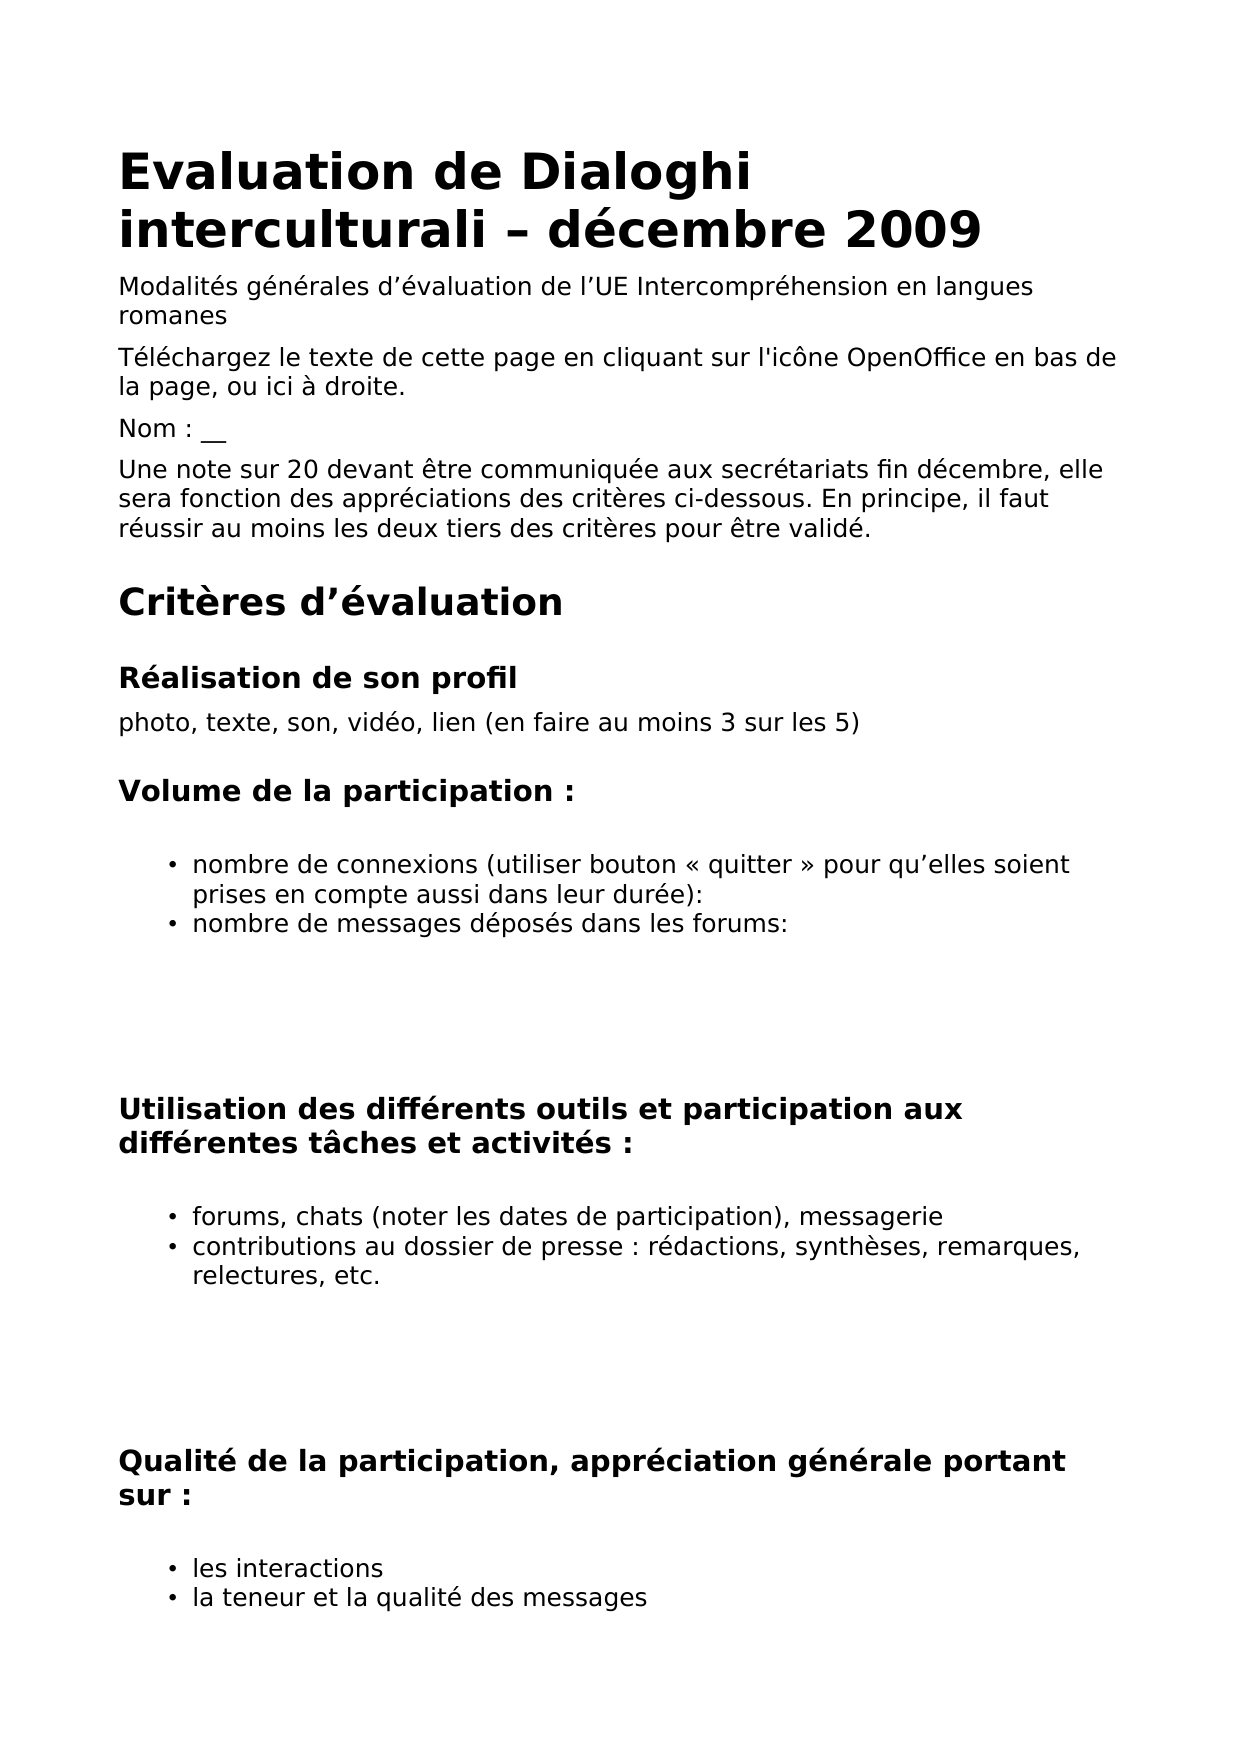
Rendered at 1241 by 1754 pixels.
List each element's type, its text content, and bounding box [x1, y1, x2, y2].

text Modalités générales d’évaluation de l’UE Intercompréhension en langues romanes [118, 272, 1122, 330]
subtitle Critères d’évaluation [118, 580, 1122, 624]
list forums, chats (noter les dates de participation), messagerie [177, 1202, 1122, 1232]
subtitle Volume de la participation : [118, 775, 1122, 809]
subtitle Réalisation de son profil [118, 662, 1122, 696]
list nombre de connexions (utiliser bouton « quitter » pour qu’elles soient prises en compte aussi dans leur durée): [177, 851, 1122, 909]
list contributions au dossier de presse : rédactions, synthèses, remarques, relectures, etc. [177, 1232, 1122, 1290]
subtitle Evaluation de Dialoghi interculturali – décembre 2009 [118, 143, 1122, 259]
subtitle Qualité de la participation, appréciation générale portant sur : [118, 1444, 1122, 1512]
list la teneur et la qualité des messages [177, 1583, 1122, 1613]
list les interactions [177, 1554, 1122, 1583]
text Nom : __ [118, 414, 1122, 443]
text Une note sur 20 devant être communiquée aux secrétariats fin décembre, elle sera fonction des appréciations des critères ci-dessous. En principe, il faut réussir au moins les deux tiers des critères pour être validé. [118, 455, 1122, 543]
subtitle Utilisation des différents outils et participation aux différentes tâches et activités : [118, 1093, 1122, 1161]
text Téléchargez le texte de cette page en cliquant sur l'icône OpenOffice en bas de la page, ou ici à droite. [118, 343, 1122, 401]
list nombre de messages déposés dans les forums: [177, 909, 1122, 938]
text photo, texte, son, vidéo, lien (en faire au moins 3 sur les 5) [118, 708, 1122, 737]
